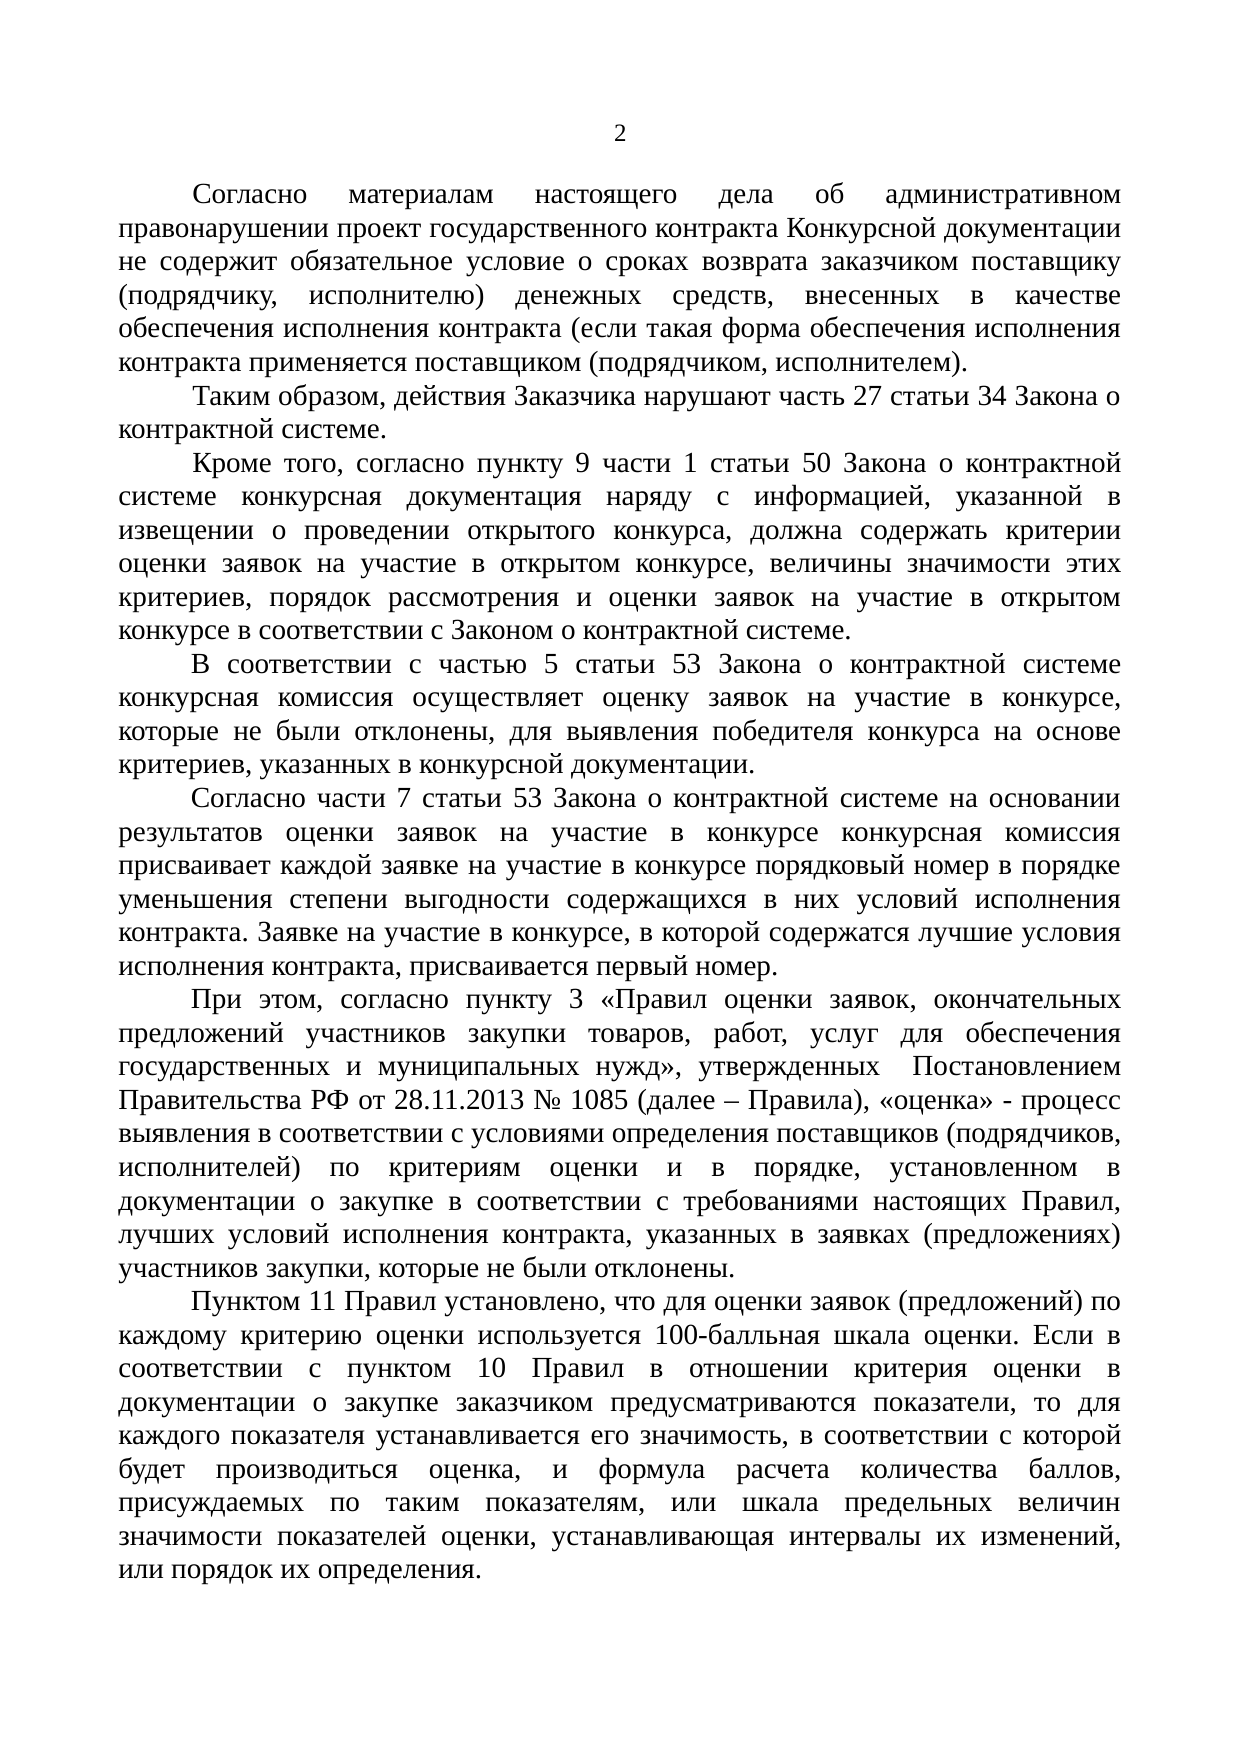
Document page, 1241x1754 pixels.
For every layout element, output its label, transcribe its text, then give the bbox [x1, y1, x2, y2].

text При этом, согласно пункту 3 «Правил оценки заявок, окончательных предложений участников закупки товаров, работ, услуг для обеспечения государственных и муниципальных нужд», утвержденных Постановлением Правительства РФ от 28.11.2013 № 1085 (далее – Правила), «оценка» - процесс выявления в соответствии с условиями определения поставщиков (подрядчиков, исполнителей) по критериям оценки и в порядке, установленном в документации о закупке в соответствии с требованиями настоящих Правил, лучших условий исполнения контракта, указанных в заявках (предложениях) участников закупки, которые не были отклонены. [118, 981, 1122, 1283]
text Пунктом 11 Правил установлено, что для оценки заявок (предложений) по каждому критерию оценки используется 100-балльная шкала оценки. Если в соответствии с пунктом 10 Правил в отношении критерия оценки в документации о закупке заказчиком предусматриваются показатели, то для каждого показателя устанавливается его значимость, в соответствии с которой будет производиться оценка, и формула расчета количества баллов, присуждаемых по таким показателям, или шкала предельных величин значимости показателей оценки, устанавливающая интервалы их изменений, или порядок их определения. [118, 1283, 1122, 1585]
text Таким образом, действия Заказчика нарушают часть 27 статьи 34 Закона о контрактной системе. [118, 378, 1122, 445]
text В соответствии с частью 5 статьи 53 Закона о контрактной системе конкурсная комиссия осуществляет оценку заявок на участие в конкурсе, которые не были отклонены, для выявления победителя конкурса на основе критериев, указанных в конкурсной документации. [118, 646, 1122, 780]
text Кроме того, согласно пункту 9 части 1 статьи 50 Закона о контрактной системе конкурсная документация наряду с информацией, указанной в извещении о проведении открытого конкурса, должна содержать критерии оценки заявок на участие в открытом конкурсе, величины значимости этих критериев, порядок рассмотрения и оценки заявок на участие в открытом конкурсе в соответствии с Законом о контрактной системе. [118, 445, 1122, 646]
text Согласно материалам настоящего дела об административном правонарушении проект государственного контракта Конкурсной документации не содержит обязательное условие о сроках возврата заказчиком поставщику (подрядчику, исполнителю) денежных средств, внесенных в качестве обеспечения исполнения контракта (если такая форма обеспечения исполнения контракта применяется поставщиком (подрядчиком, исполнителем). [118, 176, 1122, 378]
text Согласно части 7 статьи 53 Закона о контрактной системе на основании результатов оценки заявок на участие в конкурсе конкурсная комиссия присваивает каждой заявке на участие в конкурсе порядковый номер в порядке уменьшения степени выгодности содержащихся в них условий исполнения контракта. Заявке на участие в конкурсе, в которой содержатся лучшие условия исполнения контракта, присваивается первый номер. [118, 780, 1122, 981]
